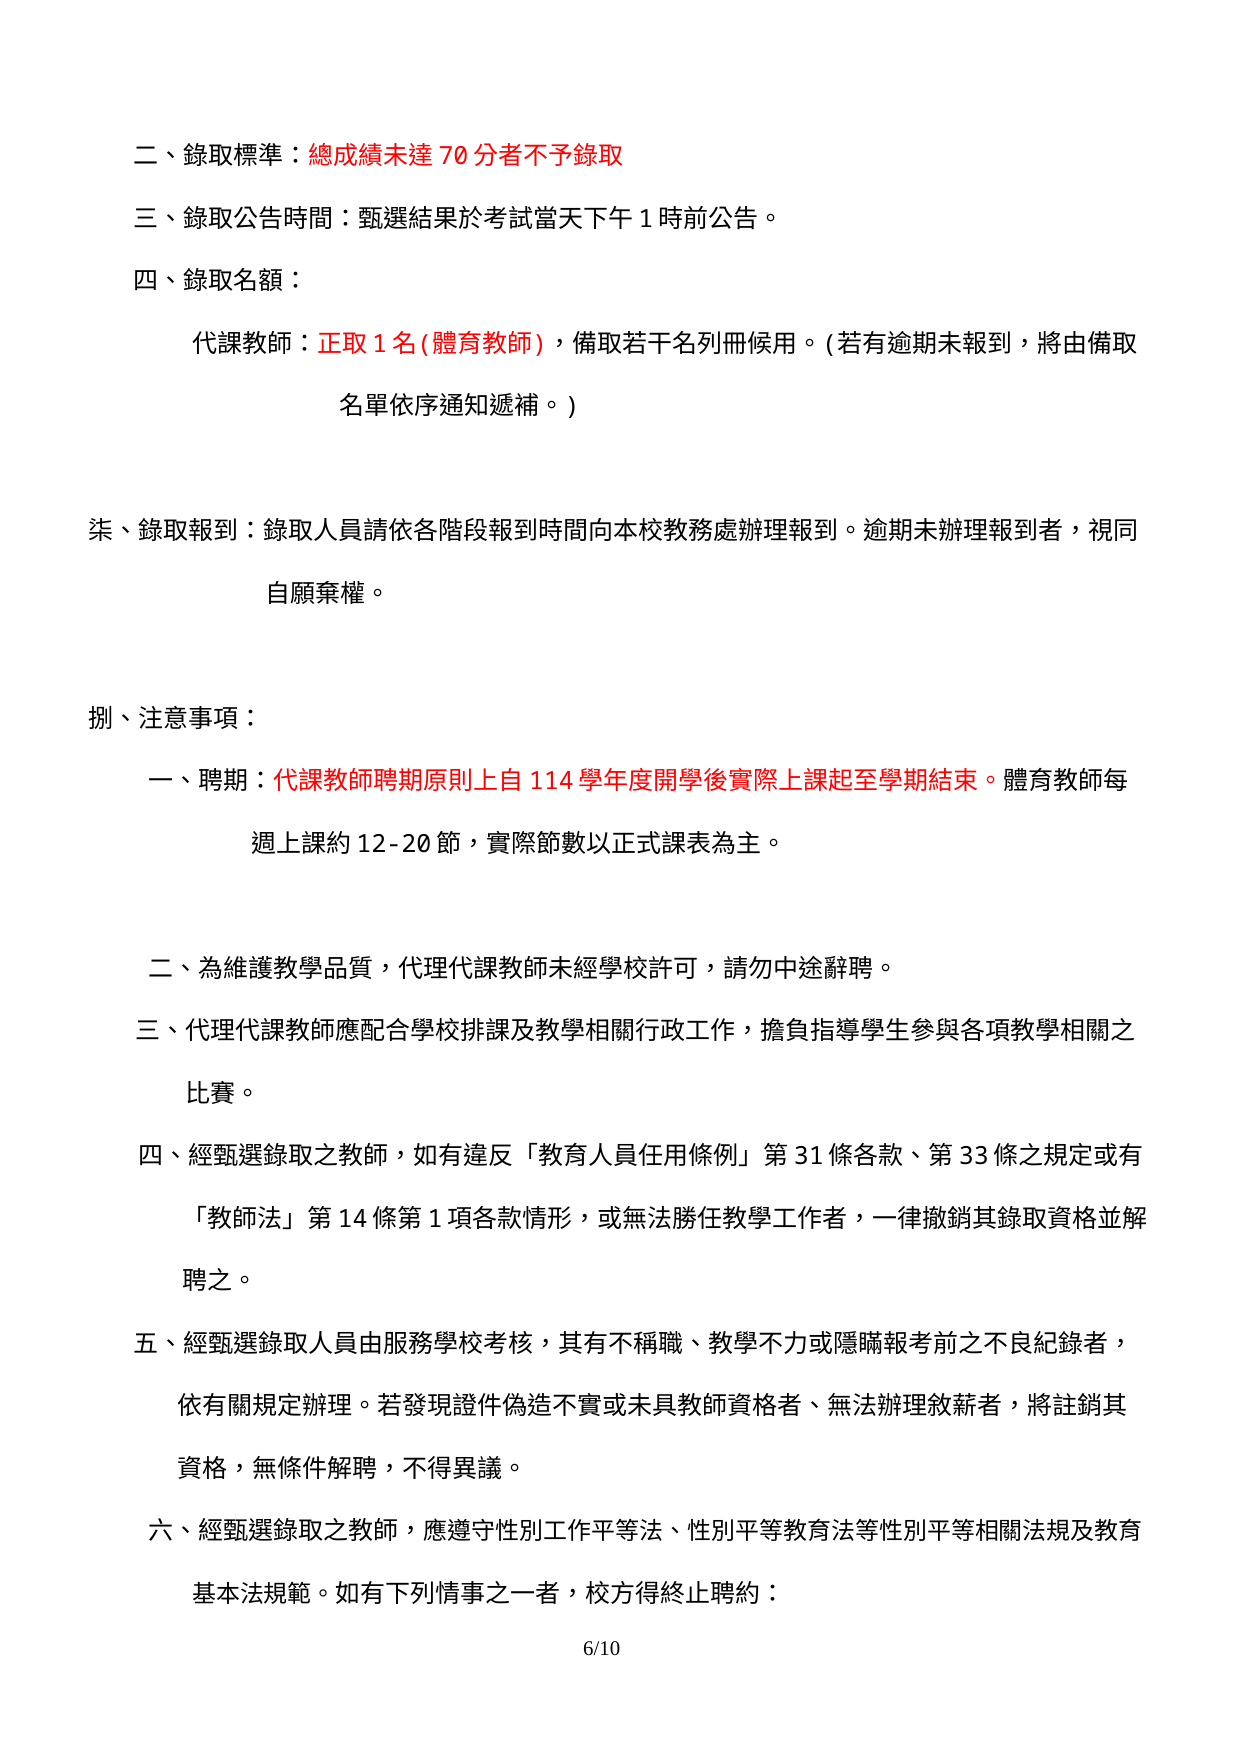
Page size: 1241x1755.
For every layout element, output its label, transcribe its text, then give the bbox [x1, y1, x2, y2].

text 柒、錄取報到：錄取人員請依各階段報到時間向本校教務處辦理報到。逾期未辦理報到者，視同自願棄權。 [89, 487, 1152, 612]
text 三、錄取公告時間：甄選結果於考試當天下午1時前公告。 [133, 175, 1152, 237]
text 四、錄取名額： [133, 237, 1152, 300]
text 一、聘期：代課教師聘期原則上自114學年度開學後實際上課起至學期結束。體育教師每週上課約12-20節，實際節數以正式課表為主。 [89, 737, 1152, 862]
text 四、經甄選錄取之教師，如有違反「教育人員任用條例」第31條各款、第33條之規定或有「教師法」第14條第1項各款情形，或無法勝任教學工作者，一律撤銷其錄取資格並解聘之。 [139, 1112, 1152, 1300]
text 代課教師：正取1名(體育教師)，備取若干名列冊候用。(若有逾期未報到，將由備取名單依序通知遞補。) [192, 300, 1152, 425]
text 二、為維護教學品質，代理代課教師未經學校許可，請勿中途辭聘。 [89, 925, 1152, 987]
text 二、錄取標準：總成績未達70分者不予錄取 [133, 112, 1152, 175]
text 六、經甄選錄取之教師，應遵守性別工作平等法、性別平等教育法等性別平等相關法規及教育基本法規範。如有下列情事之一者，校方得終止聘約： [89, 1487, 1152, 1612]
text 五、經甄選錄取人員由服務學校考核，其有不稱職、教學不力或隱瞞報考前之不良紀錄者，依有關規定辦理。若發現證件偽造不實或未具教師資格者、無法辦理敘薪者，將註銷其資格，無條件解聘，不得異議。 [134, 1300, 1152, 1487]
text 捌、注意事項： [89, 675, 1152, 737]
text 三、代理代課教師應配合學校排課及教學相關行政工作，擔負指導學生參與各項教學相關之比賽。 [135, 987, 1152, 1112]
